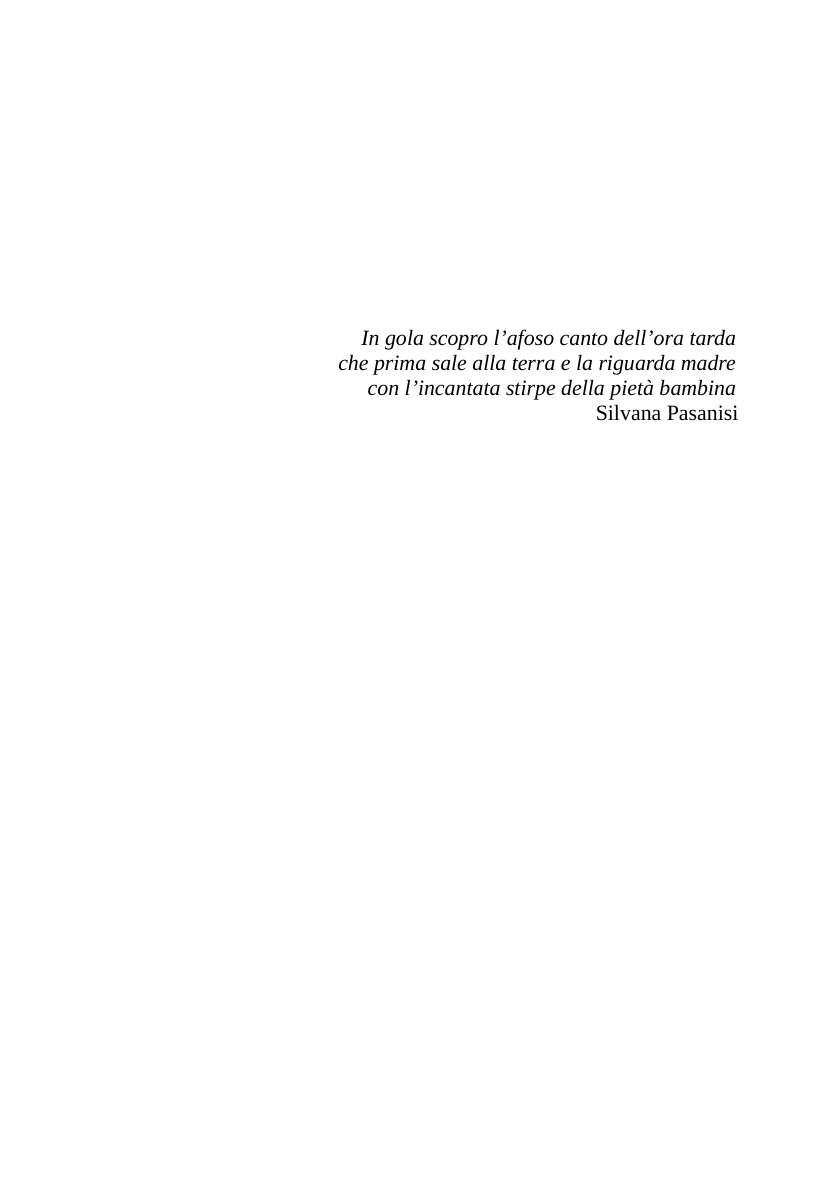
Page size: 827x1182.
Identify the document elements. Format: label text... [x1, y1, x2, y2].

text Silvana Pasanisi [88, 400, 738, 426]
text In gola scopro l’afoso canto dell’ora tarda [88, 325, 738, 350]
text con l’incantata stirpe della pietà bambina [88, 375, 738, 400]
text che prima sale alla terra e la riguarda madre [88, 350, 738, 375]
